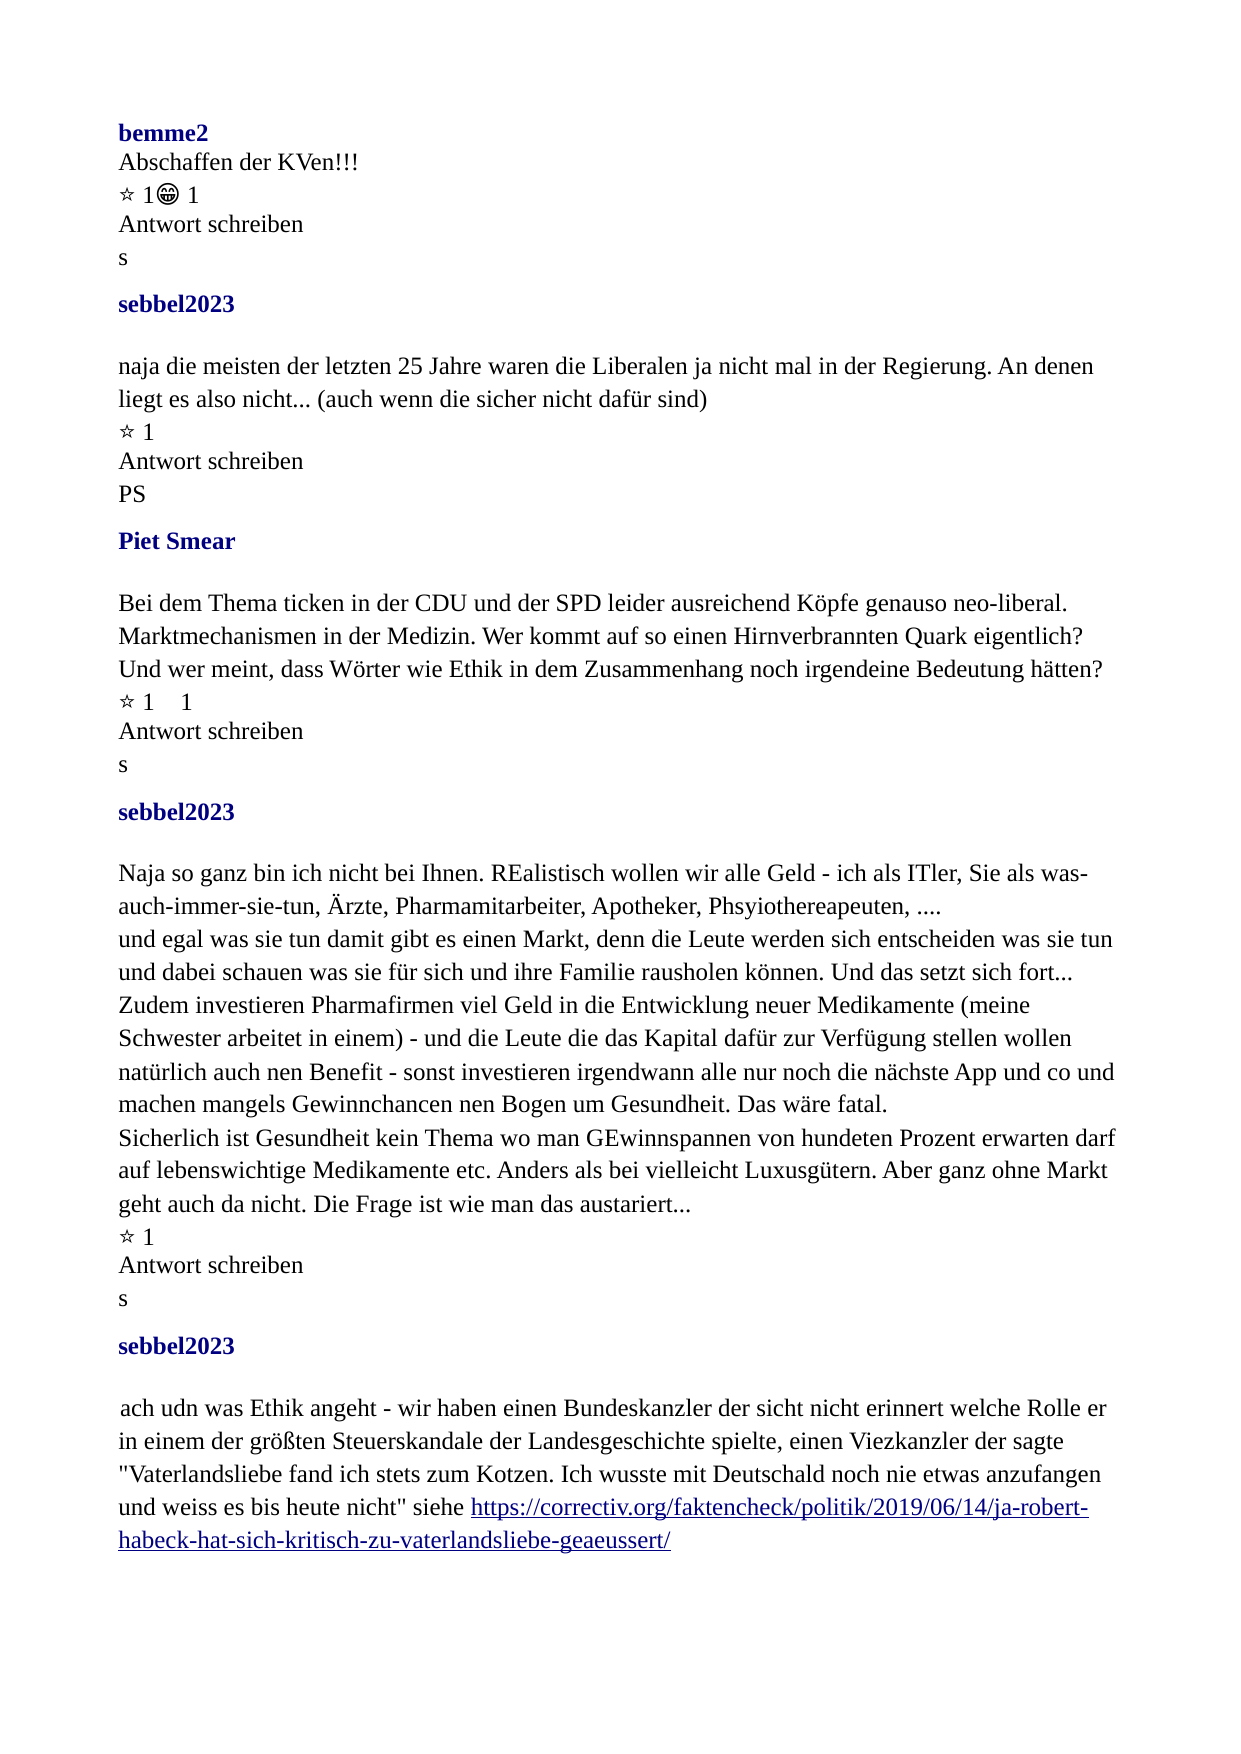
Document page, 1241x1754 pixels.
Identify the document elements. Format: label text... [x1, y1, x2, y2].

text Antwort schreiben [118, 1250, 1122, 1279]
text Abschaffen der KVen!!! [118, 147, 1122, 176]
text Antwort schreiben [118, 209, 1122, 237]
text und egal was sie tun damit gibt es einen Markt, denn die Leute werden sich entscheiden was sie tun und dabei schauen was sie für sich und ihre Familie rausholen können. Und das setzt sich fort... [118, 924, 1122, 986]
text s [118, 242, 1122, 270]
subtitle sebbel2023 [118, 1331, 1122, 1360]
subtitle Piet Smear [118, 526, 1122, 555]
text ⭐️ 1😁 1 [118, 180, 1122, 209]
text ⭐️ 1🤨 1 [118, 687, 1122, 716]
text PS [118, 479, 1122, 508]
text ⭐️ 1 [118, 417, 1122, 446]
text Sicherlich ist Gesundheit kein Thema wo man GEwinnspannen von hundeten Prozent erwarten darf auf lebenswichtige Medikamente etc. Anders als bei vielleicht Luxusgütern. Aber ganz ohne Markt geht auch da nicht. Die Frage ist wie man das austariert... [118, 1123, 1122, 1217]
text Zudem investieren Pharmafirmen viel Geld in die Entwicklung neuer Medikamente (meine Schwester arbeitet in einem) - und die Leute die das Kapital dafür zur Verfügung stellen wollen natürlich auch nen Benefit - sonst investieren irgendwann alle nur noch die nächste App und co und machen mangels Gewinnchancen nen Bogen um Gesundheit. Das wäre fatal. [118, 991, 1122, 1118]
text Antwort schreiben [118, 716, 1122, 745]
subtitle sebbel2023 [118, 289, 1122, 318]
subtitle sebbel2023 [118, 797, 1122, 825]
text Naja so ganz bin ich nicht bei Ihnen. REalistisch wollen wir alle Geld - ich als ITler, Sie als was-auch-immer-sie-tun, Ärzte, Pharmamitarbeiter, Apotheker, Phsyiothereapeuten, .... [118, 858, 1122, 920]
text s [118, 1283, 1122, 1312]
subtitle bemme2 [118, 118, 1122, 147]
text naja die meisten der letzten 25 Jahre waren die Liberalen ja nicht mal in der Regierung. An denen liegt es also nicht... (auch wenn die sicher nicht dafür sind) [118, 351, 1122, 413]
text Bei dem Thema ticken in der CDU und der SPD leider ausreichend Köpfe genauso neo-liberal. Marktmechanismen in der Medizin. Wer kommt auf so einen Hirnverbrannten Quark eigentlich? Und wer meint, dass Wörter wie Ethik in dem Zusammenhang noch irgendeine Bedeutung hätten? [118, 588, 1122, 683]
text ach udn was Ethik angeht - wir haben einen Bundeskanzler der sicht nicht erinnert welche Rolle er in einem der größten Steuerskandale der Landesgeschichte spielte, einen Viezkanzler der sagte "Vaterlandsliebe fand ich stets zum Kotzen. Ich wusste mit Deutschald noch nie etwas anzufangen und weiss es bis heute nicht" siehe https://correctiv.org/faktencheck/politik/2019/06/14/ja-robert-habeck-hat-sich-kritisch-zu-vaterlandsliebe-geaeussert/ [118, 1393, 1122, 1554]
text Antwort schreiben [118, 446, 1122, 474]
text ⭐️ 1 [118, 1222, 1122, 1250]
text s [118, 749, 1122, 778]
